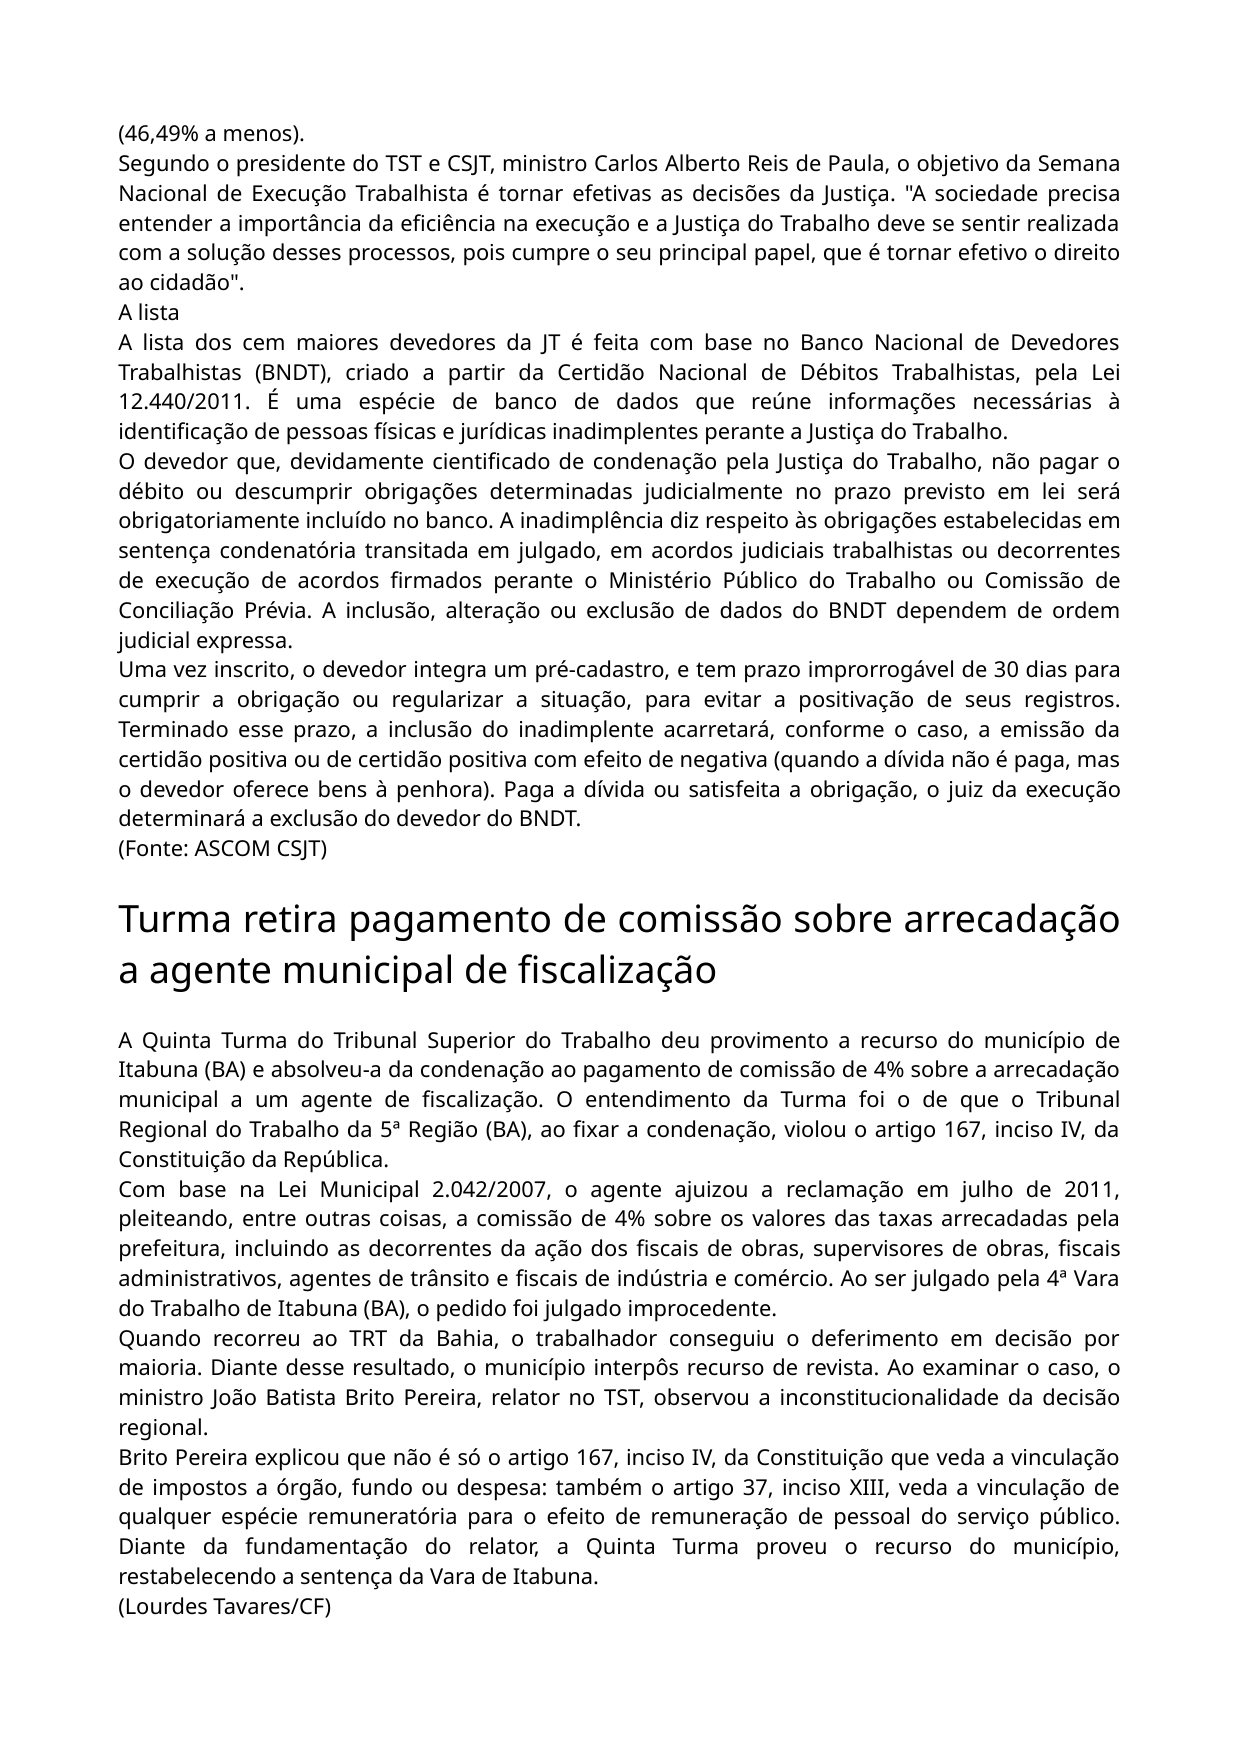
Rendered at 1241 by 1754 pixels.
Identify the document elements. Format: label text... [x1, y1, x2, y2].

text Turma retira pagamento de comissão sobre arrecadação a agente municipal de fiscalização [118, 893, 1122, 995]
text A lista [118, 297, 1122, 327]
text Segundo o presidente do TST e CSJT, ministro Carlos Alberto Reis de Paula, o objetivo da Semana Nacional de Execução Trabalhista é tornar efetivas as decisões da Justiça. "A sociedade precisa entender a importância da eficiência na execução e a Justiça do Trabalho deve se sentir realizada com a solução desses processos, pois cumpre o seu principal papel, que é tornar efetivo o direito ao cidadão". [118, 148, 1122, 297]
text Com base na Lei Municipal 2.042/2007, o agente ajuizou a reclamação em julho de 2011, pleiteando, entre outras coisas, a comissão de 4% sobre os valores das taxas arrecadadas pela prefeitura, incluindo as decorrentes da ação dos fiscais de obras, supervisores de obras, fiscais administrativos, agentes de trânsito e fiscais de indústria e comércio. Ao ser julgado pela 4ª Vara do Trabalho de Itabuna (BA), o pedido foi julgado improcedente. [118, 1173, 1122, 1322]
text (Fonte: ASCOM CSJT) [118, 833, 1122, 863]
text A Quinta Turma do Tribunal Superior do Trabalho deu provimento a recurso do município de Itabuna (BA) e absolveu-a da condenação ao pagamento de comissão de 4% sobre a arrecadação municipal a um agente de fiscalização. O entendimento da Turma foi o de que o Tribunal Regional do Trabalho da 5ª Região (BA), ao fixar a condenação, violou o artigo 167, inciso IV, da Constituição da República. [118, 1024, 1122, 1173]
text (Lourdes Tavares/CF) [118, 1591, 1122, 1620]
text (46,49% a menos). [118, 118, 1122, 148]
text Quando recorreu ao TRT da Bahia, o trabalhador conseguiu o deferimento em decisão por maioria. Diante desse resultado, o município interpôs recurso de revista. Ao examinar o caso, o ministro João Batista Brito Pereira, relator no TST, observou a inconstitucionalidade da decisão regional. [118, 1322, 1122, 1442]
text Uma vez inscrito, o devedor integra um pré-cadastro, e tem prazo improrrogável de 30 dias para cumprir a obrigação ou regularizar a situação, para evitar a positivação de seus registros. Terminado esse prazo, a inclusão do inadimplente acarretará, conforme o caso, a emissão da certidão positiva ou de certidão positiva com efeito de negativa (quando a dívida não é paga, mas o devedor oferece bens à penhora). Paga a dívida ou satisfeita a obrigação, o juiz da execução determinará a exclusão do devedor do BNDT. [118, 654, 1122, 833]
text Brito Pereira explicou que não é só o artigo 167, inciso IV, da Constituição que veda a vinculação de impostos a órgão, fundo ou despesa: também o artigo 37, inciso XIII, veda a vinculação de qualquer espécie remuneratória para o efeito de remuneração de pessoal do serviço público. Diante da fundamentação do relator, a Quinta Turma proveu o recurso do município, restabelecendo a sentença da Vara de Itabuna. [118, 1442, 1122, 1591]
text O devedor que, devidamente cientificado de condenação pela Justiça do Trabalho, não pagar o débito ou descumprir obrigações determinadas judicialmente no prazo previsto em lei será obrigatoriamente incluído no banco. A inadimplência diz respeito às obrigações estabelecidas em sentença condenatória transitada em julgado, em acordos judiciais trabalhistas ou decorrentes de execução de acordos firmados perante o Ministério Público do Trabalho ou Comissão de Conciliação Prévia. A inclusão, alteração ou exclusão de dados do BNDT dependem de ordem judicial expressa. [118, 446, 1122, 654]
text A lista dos cem maiores devedores da JT é feita com base no Banco Nacional de Devedores Trabalhistas (BNDT), criado a partir da Certidão Nacional de Débitos Trabalhistas, pela Lei 12.440/2011. É uma espécie de banco de dados que reúne informações necessárias à identificação de pessoas físicas e jurídicas inadimplentes perante a Justiça do Trabalho. [118, 327, 1122, 446]
